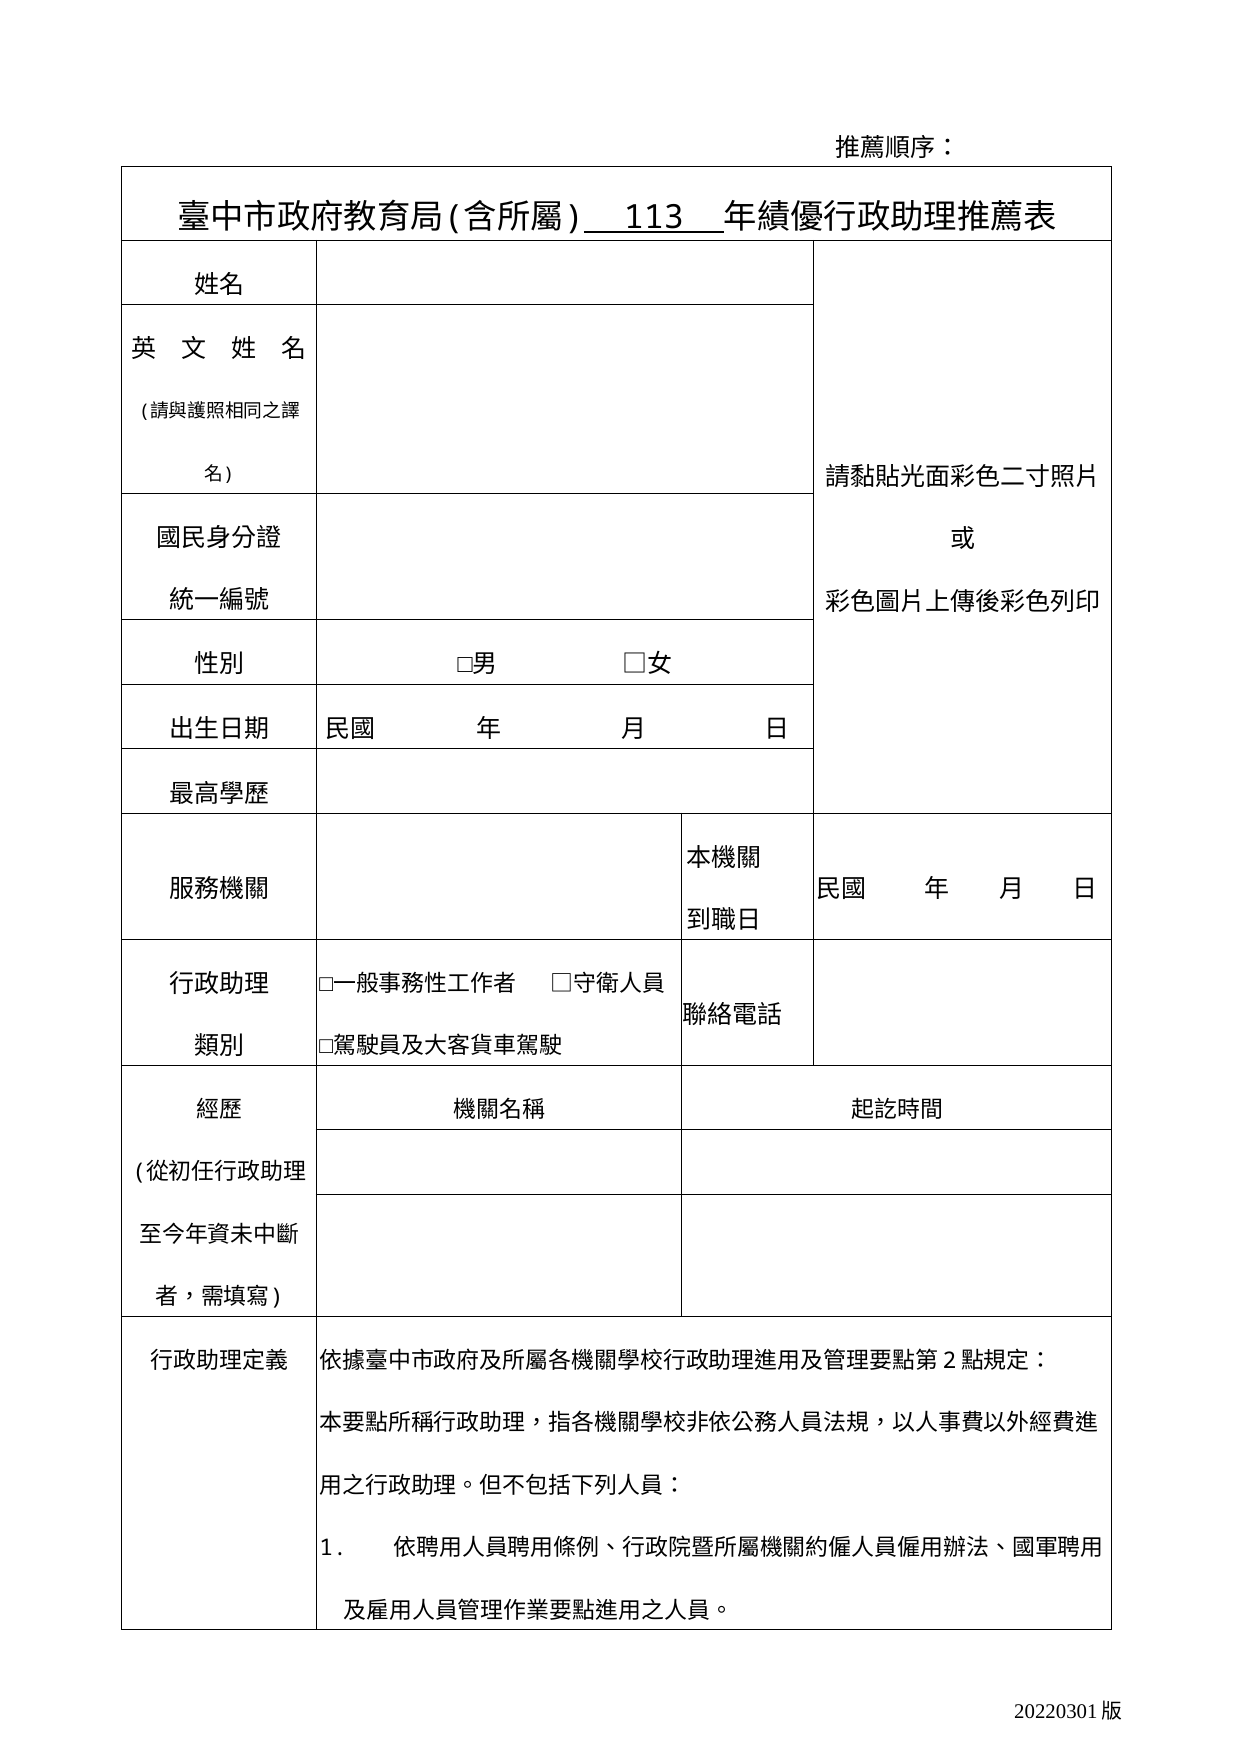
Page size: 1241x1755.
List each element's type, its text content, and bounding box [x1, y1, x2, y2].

table_cell [1112, 1194, 1118, 1316]
table_cell [385, 685, 453, 748]
table_cell [669, 685, 740, 748]
table_cell [1112, 939, 1118, 1065]
table_cell [953, 814, 998, 939]
table_cell [1112, 304, 1118, 493]
table_cell 性別 [122, 620, 316, 683]
table_cell 日 [1071, 814, 1111, 939]
table_cell [682, 1195, 1111, 1316]
table_cell 聯絡電話 [682, 940, 813, 1065]
table_cell □男 □女 [317, 620, 813, 683]
table_cell [317, 749, 813, 813]
table_cell 起訖時間 [682, 1066, 1111, 1129]
table_cell 民國 [814, 814, 877, 939]
table_cell [1112, 619, 1118, 683]
table_cell [877, 814, 923, 939]
table_cell [317, 241, 813, 304]
table_cell 民國 [317, 685, 385, 748]
table_cell 行政助理 類別 [122, 940, 316, 1065]
table_cell [1112, 240, 1118, 304]
table_cell 年 [923, 814, 953, 939]
table_cell [814, 940, 1111, 1065]
table_cell 日 [740, 685, 813, 748]
table_cell [1112, 1065, 1118, 1129]
table_cell 月 [999, 814, 1028, 939]
table_cell 國民身分證 統一編號 [122, 494, 316, 619]
table_header [1112, 166, 1118, 240]
table_cell [1112, 748, 1118, 813]
table_cell 年 [453, 685, 524, 748]
table_cell 月 [598, 685, 669, 748]
table_cell 經歷 (從初任行政助理至今年資未中斷者，需填寫) [122, 1066, 316, 1316]
table_cell [1029, 814, 1071, 939]
table_cell [524, 685, 598, 748]
table_cell 本機關 到職日 [682, 814, 813, 939]
text 推薦順序： [118, 103, 1122, 166]
table_cell 姓名 [122, 241, 316, 304]
table_header 臺中市政府教育局(含所屬) 113 年績優行政助理推薦表 [122, 167, 1111, 240]
table_cell [1112, 684, 1118, 748]
table_cell [317, 1130, 681, 1194]
table_cell [317, 305, 813, 493]
table_cell [1112, 1129, 1118, 1194]
table_cell 機關名稱 [317, 1066, 681, 1129]
table_cell 最高學歷 [122, 749, 316, 813]
table_cell 依據臺中市政府及所屬各機關學校行政助理進用及管理要點第2點規定： 本要點所稱行政助理，指各機關學校非依公務人員法規，以人事費以外經費進用之行政助理。但不包括下列人員： 依聘用人員聘用條例、行政院暨所屬機關約僱人員僱用辦法、國軍聘用及雇用人員管理作業要點進用之人員。 依臺中市政府暨所屬機關學校約用人員及業務助理僱用及管理要點規定進用之人員。 工友(含技工、駕駛)、測量助理、清潔隊員、國防工業訓儲及研發替代役第三階段人員。 依各機關學校團體駐衛警察設置管理辦法進用之駐衛警察。 公立幼兒園依幼兒教育及照顧法以契約進用之教保員、助理教保員及其他人員。 依臺中市政府以工代賑扶助實施要點或其他公法救助性質進用之人員。 [317, 1317, 1111, 1629]
table_cell 英 文 姓 名 (請與護照相同之譯名) [122, 305, 316, 493]
table_cell 服務機關 [122, 814, 316, 939]
table_cell 出生日期 [122, 685, 316, 748]
table_cell [1112, 813, 1118, 939]
table_cell [1112, 493, 1118, 619]
table_cell 行政助理定義 [122, 1317, 316, 1629]
table_cell 請黏貼光面彩色二寸照片 或 彩色圖片上傳後彩色列印 [814, 241, 1111, 813]
table_cell □一般事務性工作者 □守衛人員 □駕駛員及大客貨車駕駛 [317, 940, 681, 1065]
table_cell [317, 1195, 681, 1316]
table_cell [317, 814, 681, 939]
table_cell [1112, 1316, 1118, 1629]
table_cell [317, 494, 813, 619]
table_cell [682, 1130, 1111, 1194]
